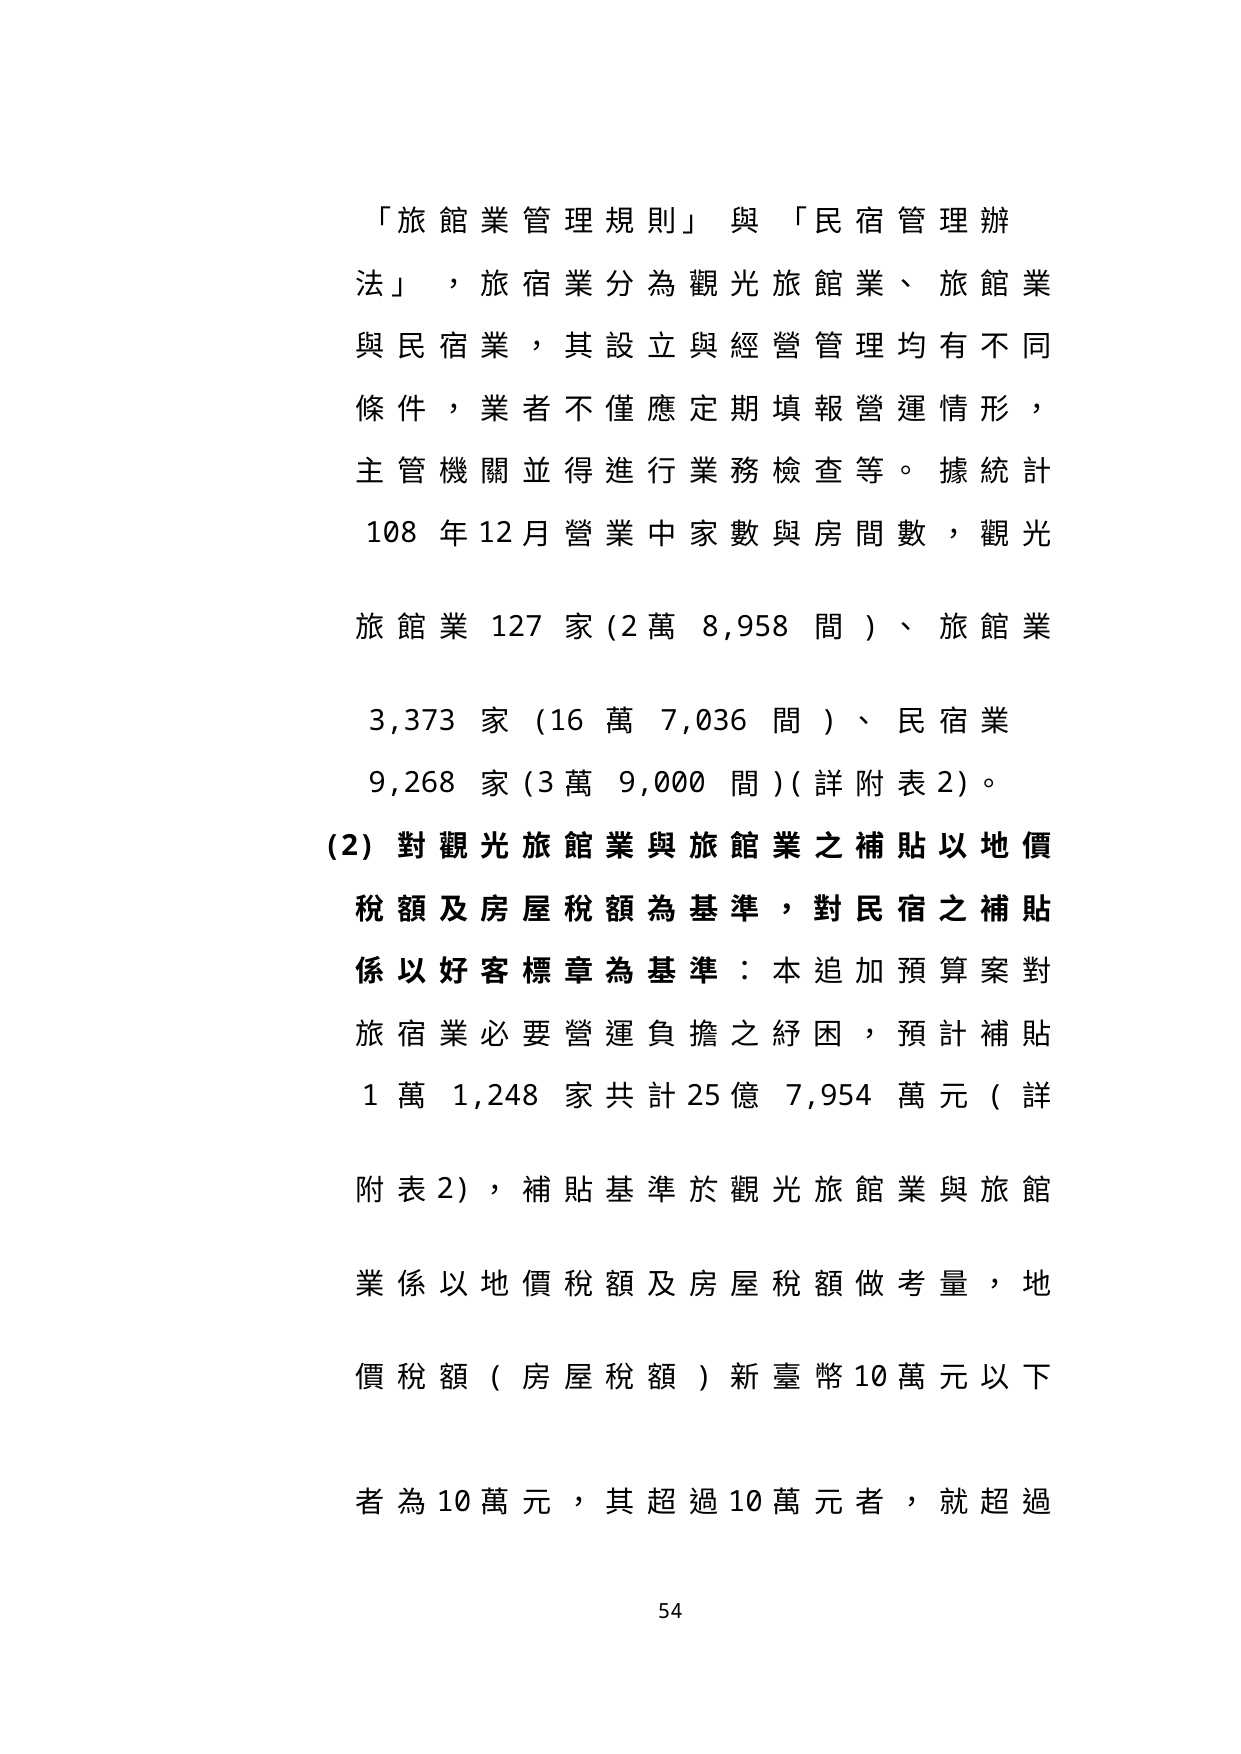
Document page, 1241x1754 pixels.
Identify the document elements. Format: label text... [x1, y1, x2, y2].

text (2)對觀光旅館業與旅館業之補貼以地價稅額及房屋稅額為基準，對民宿之補貼係以好客標章為基準：本追加預算案對旅宿業必要營運負擔之紓困，預計補貼1萬1,248家共計25億7,954萬元(詳附表2)，補貼基準於觀光旅館業與旅館業係以地價稅額及房屋稅額做考量，地價稅額(房屋稅額)新臺幣10萬元以下者為10萬元，其超過10萬元者，就超過部分之25%加計計算，最高不超過900萬元，預計補貼21億2,954萬元，占觀光旅館業與旅館業108年12月收入合計之15.06%；而對民宿業則不論經營規模，以具有效之好客民宿標章者補貼10萬元，無標章者補貼5萬元，共計補貼4億5,000萬元，占民宿業108年12月收入之98.64%。 [301, 802, 1058, 1552]
text 「旅館業管理規則」與「民宿管理辦法」，旅宿業分為觀光旅館業、旅館業與民宿業，其設立與經營管理均有不同條件，業者不僅應定期填報營運情形，主管機關並得進行業務檢查等。據統計108年12月營業中家數與房間數，觀光旅館業127家(2萬8,958間)、旅館業3,373家(16萬7,036間)、民宿業9,268家(3萬9,000間)(詳附表2)。 [301, 177, 1058, 802]
